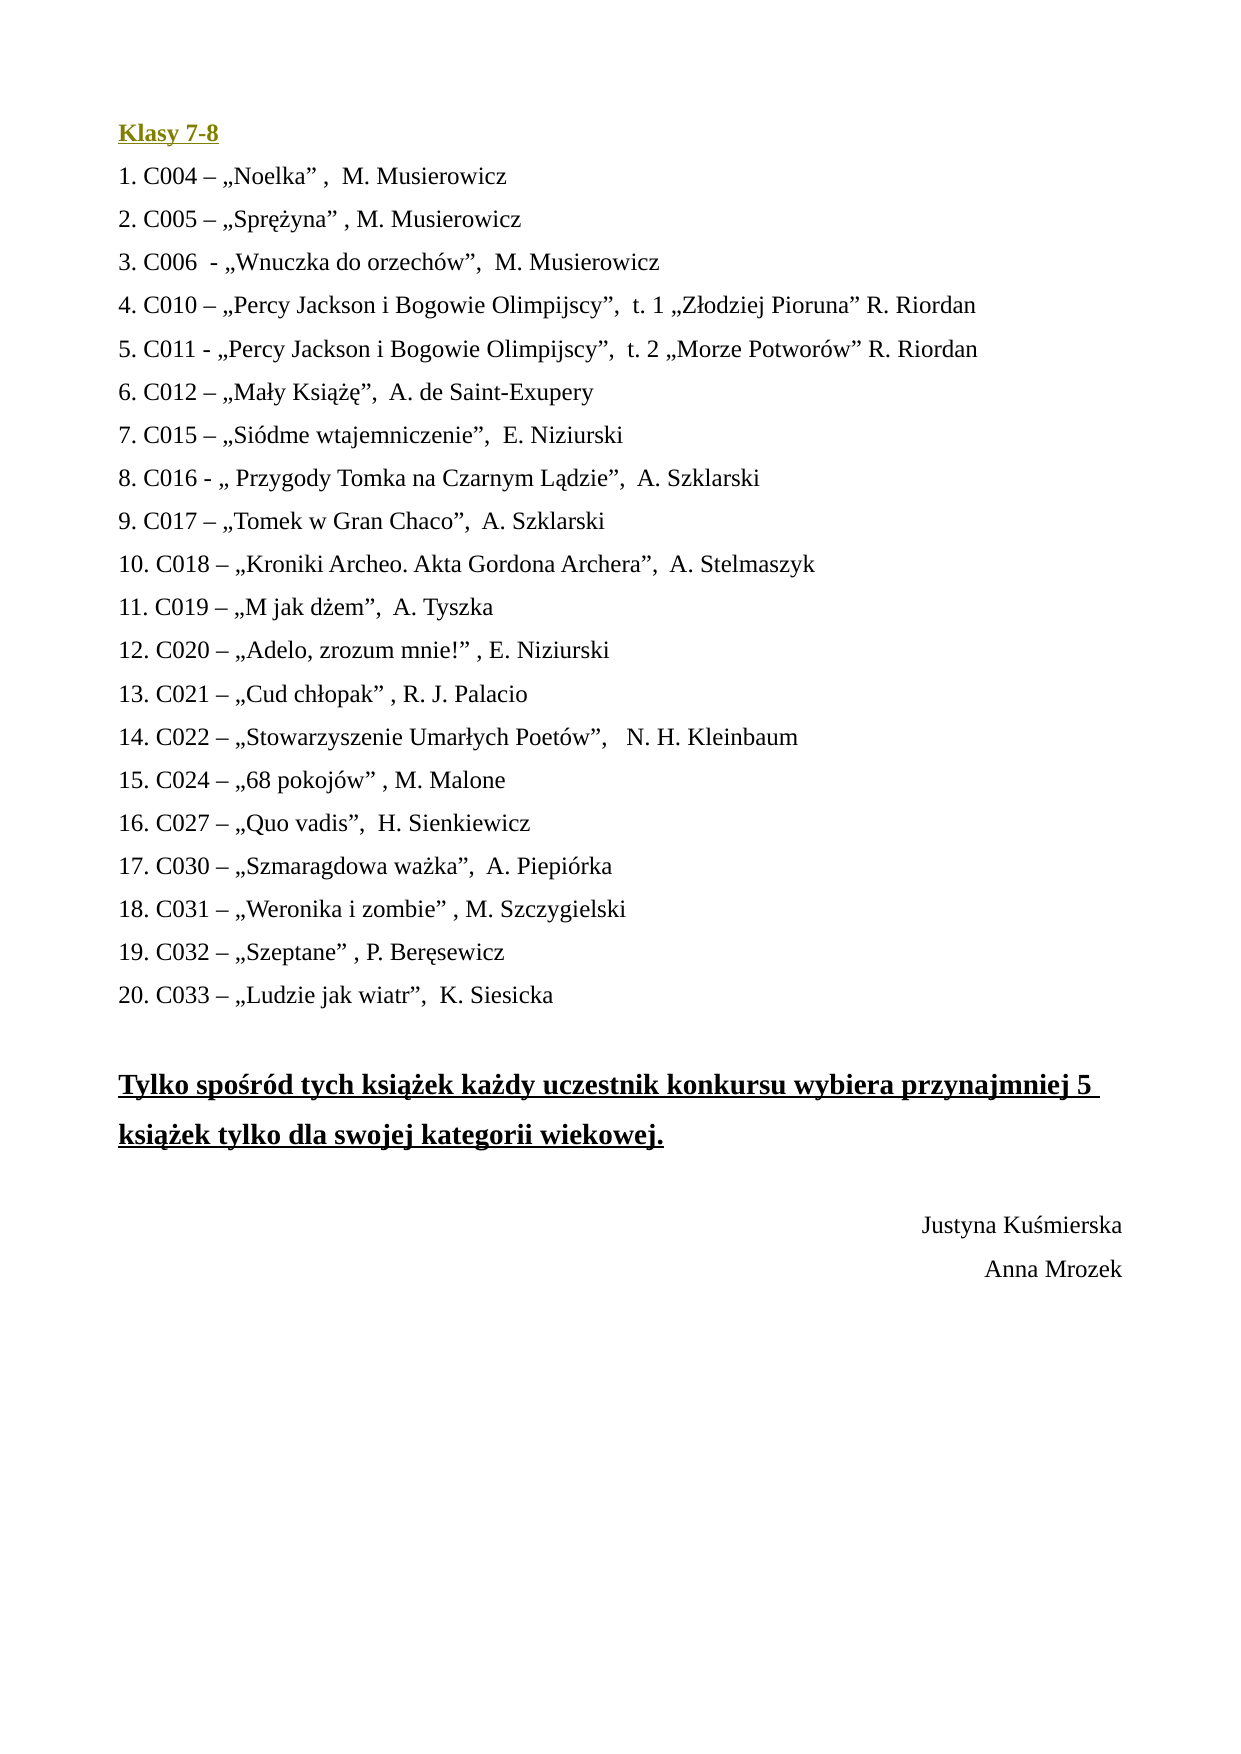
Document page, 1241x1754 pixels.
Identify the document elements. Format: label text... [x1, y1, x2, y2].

text 4. C010 – „Percy Jackson i Bogowie Olimpijscy”, t. 1 „Złodziej Pioruna” R. Riordan [118, 291, 1122, 319]
text 20. C033 – „Ludzie jak wiatr”, K. Siesicka [118, 981, 1122, 1009]
text Klasy 7-8 [118, 118, 1122, 147]
text 14. C022 – „Stowarzyszenie Umarłych Poetów”, N. H. Kleinbaum [118, 722, 1122, 751]
text 13. C021 – „Cud chłopak” , R. J. Palacio [118, 679, 1122, 707]
text 7. C015 – „Siódme wtajemniczenie”, E. Niziurski [118, 420, 1122, 449]
text 19. C032 – „Szeptane” , P. Beręsewicz [118, 937, 1122, 966]
text 8. C016 - „ Przygody Tomka na Czarnym Lądzie”, A. Szklarski [118, 463, 1122, 492]
text Anna Mrozek [118, 1254, 1122, 1282]
text 10. C018 – „Kroniki Archeo. Akta Gordona Archera”, A. Stelmaszyk [118, 549, 1122, 578]
text 11. C019 – „M jak dżem”, A. Tyszka [118, 592, 1122, 621]
text Justyna Kuśmierska [118, 1211, 1122, 1239]
text 3. C006 - „Wnuczka do orzechów”, M. Musierowicz [118, 247, 1122, 276]
text 1. C004 – „Noelka” , M. Musierowicz [118, 161, 1122, 190]
text 16. C027 – „Quo vadis”, H. Sienkiewicz [118, 808, 1122, 837]
text 12. C020 – „Adelo, zrozum mnie!” , E. Niziurski [118, 636, 1122, 664]
text Tylko spośród tych książek każdy uczestnik konkursu wybiera przynajmniej 5 książek tylko dla swojej kategorii wiekowej. [118, 1067, 1122, 1151]
text 17. C030 – „Szmaragdowa ważka”, A. Piepiórka [118, 851, 1122, 880]
text 15. C024 – „68 pokojów” , M. Malone [118, 765, 1122, 794]
text 6. C012 – „Mały Książę”, A. de Saint-Exupery [118, 377, 1122, 406]
text 18. C031 – „Weronika i zombie” , M. Szczygielski [118, 894, 1122, 923]
text 9. C017 – „Tomek w Gran Chaco”, A. Szklarski [118, 506, 1122, 535]
text 5. C011 - „Percy Jackson i Bogowie Olimpijscy”, t. 2 „Morze Potworów” R. Riordan [118, 334, 1122, 362]
text 2. C005 – „Sprężyna” , M. Musierowicz [118, 204, 1122, 233]
